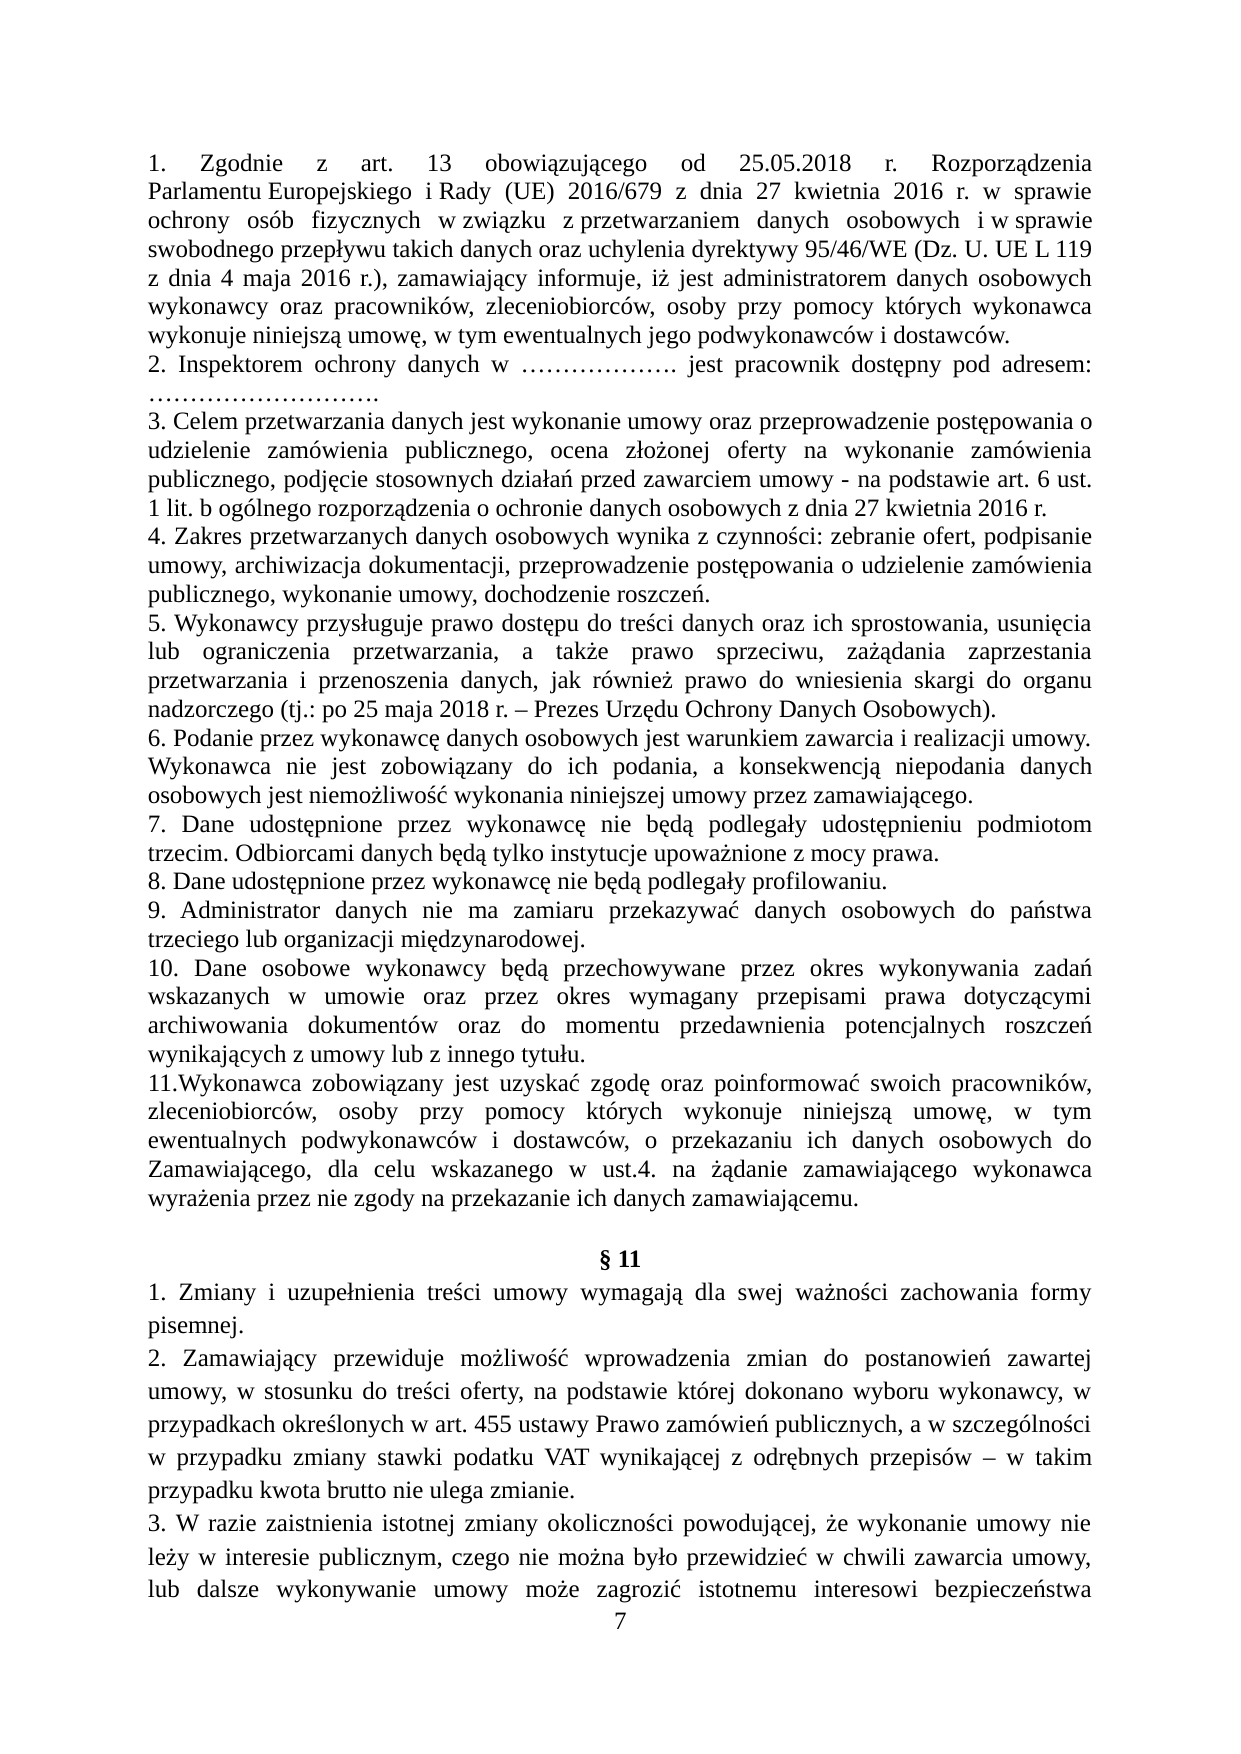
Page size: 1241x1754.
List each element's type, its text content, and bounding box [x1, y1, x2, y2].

text § 11 [148, 1244, 1093, 1273]
text 6. Podanie przez wykonawcę danych osobowych jest warunkiem zawarcia i realizacji umowy. Wykonawca nie jest zobowiązany do ich podania, a konsekwencją niepodania danych osobowych jest niemożliwość wykonania niniejszej umowy przez zamawiającego. [148, 723, 1093, 809]
text 2. Inspektorem ochrony danych w ………………. jest pracownik dostępny pod adresem: ………………………. [148, 349, 1093, 406]
text 3. Celem przetwarzania danych jest wykonanie umowy oraz przeprowadzenie postępowania o udzielenie zamówienia publicznego, ocena złożonej oferty na wykonanie zamówienia publicznego, podjęcie stosownych działań przed zawarciem umowy - na podstawie art. 6 ust. 1 lit. b ogólnego rozporządzenia o ochronie danych osobowych z dnia 27 kwietnia 2016 r. [148, 406, 1093, 521]
text 1. Zmiany i uzupełnienia treści umowy wymagają dla swej ważności zachowania formy pisemnej. [148, 1277, 1093, 1339]
text 4. Zakres przetwarzanych danych osobowych wynika z czynności: zebranie ofert, podpisanie umowy, archiwizacja dokumentacji, przeprowadzenie postępowania o udzielenie zamówienia publicznego, wykonanie umowy, dochodzenie roszczeń. [148, 521, 1093, 608]
text 9. Administrator danych nie ma zamiaru przekazywać danych osobowych do państwa trzeciego lub organizacji międzynarodowej. [148, 895, 1093, 953]
text 8. Dane udostępnione przez wykonawcę nie będą podlegały profilowaniu. [148, 866, 1093, 895]
text 11.Wykonawca zobowiązany jest uzyskać zgodę oraz poinformować swoich pracowników, zleceniobiorców, osoby przy pomocy których wykonuje niniejszą umowę, w tym ewentualnych podwykonawców i dostawców, o przekazaniu ich danych osobowych do Zamawiającego, dla celu wskazanego w ust.4. na żądanie zamawiającego wykonawca wyrażenia przez nie zgody na przekazanie ich danych zamawiającemu. [148, 1068, 1093, 1211]
text 1. Zgodnie z art. 13 obowiązującego od 25.05.2018 r. Rozporządzenia Parlamentu Europejskiego i Rady (UE) 2016/679 z dnia 27 kwietnia 2016 r. w sprawie ochrony osób fizycznych w związku z przetwarzaniem danych osobowych i w sprawie swobodnego przepływu takich danych oraz uchylenia dyrektywy 95/46/WE (Dz. U. UE L 119 z dnia 4 maja 2016 r.), zamawiający informuje, iż jest administratorem danych osobowych wykonawcy oraz pracowników, zleceniobiorców, osoby przy pomocy których wykonawca wykonuje niniejszą umowę, w tym ewentualnych jego podwykonawców i dostawców. [148, 148, 1093, 349]
text 2. Zamawiający przewiduje możliwość wprowadzenia zmian do postanowień zawartej umowy, w stosunku do treści oferty, na podstawie której dokonano wyboru wykonawcy, w przypadkach określonych w art. 455 ustawy Prawo zamówień publicznych, a w szczególności w przypadku zmiany stawki podatku VAT wynikającej z odrębnych przepisów – w takim przypadku kwota brutto nie ulega zmianie. [148, 1343, 1093, 1504]
text 10. Dane osobowe wykonawcy będą przechowywane przez okres wykonywania zadań wskazanych w umowie oraz przez okres wymagany przepisami prawa dotyczącymi archiwowania dokumentów oraz do momentu przedawnienia potencjalnych roszczeń wynikających z umowy lub z innego tytułu. [148, 953, 1093, 1068]
text 7. Dane udostępnione przez wykonawcę nie będą podlegały udostępnieniu podmiotom trzecim. Odbiorcami danych będą tylko instytucje upoważnione z mocy prawa. [148, 809, 1093, 866]
text 5. Wykonawcy przysługuje prawo dostępu do treści danych oraz ich sprostowania, usunięcia lub ograniczenia przetwarzania, a także prawo sprzeciwu, zażądania zaprzestania przetwarzania i przenoszenia danych, jak również prawo do wniesienia skargi do organu nadzorczego (tj.: po 25 maja 2018 r. – Prezes Urzędu Ochrony Danych Osobowych). [148, 608, 1093, 723]
text 3. W razie zaistnienia istotnej zmiany okoliczności powodującej, że wykonanie umowy nie leży w interesie publicznym, czego nie można było przewidzieć w chwili zawarcia umowy, lub dalsze wykonywanie umowy może zagrozić istotnemu interesowi bezpieczeństwa [148, 1508, 1093, 1603]
